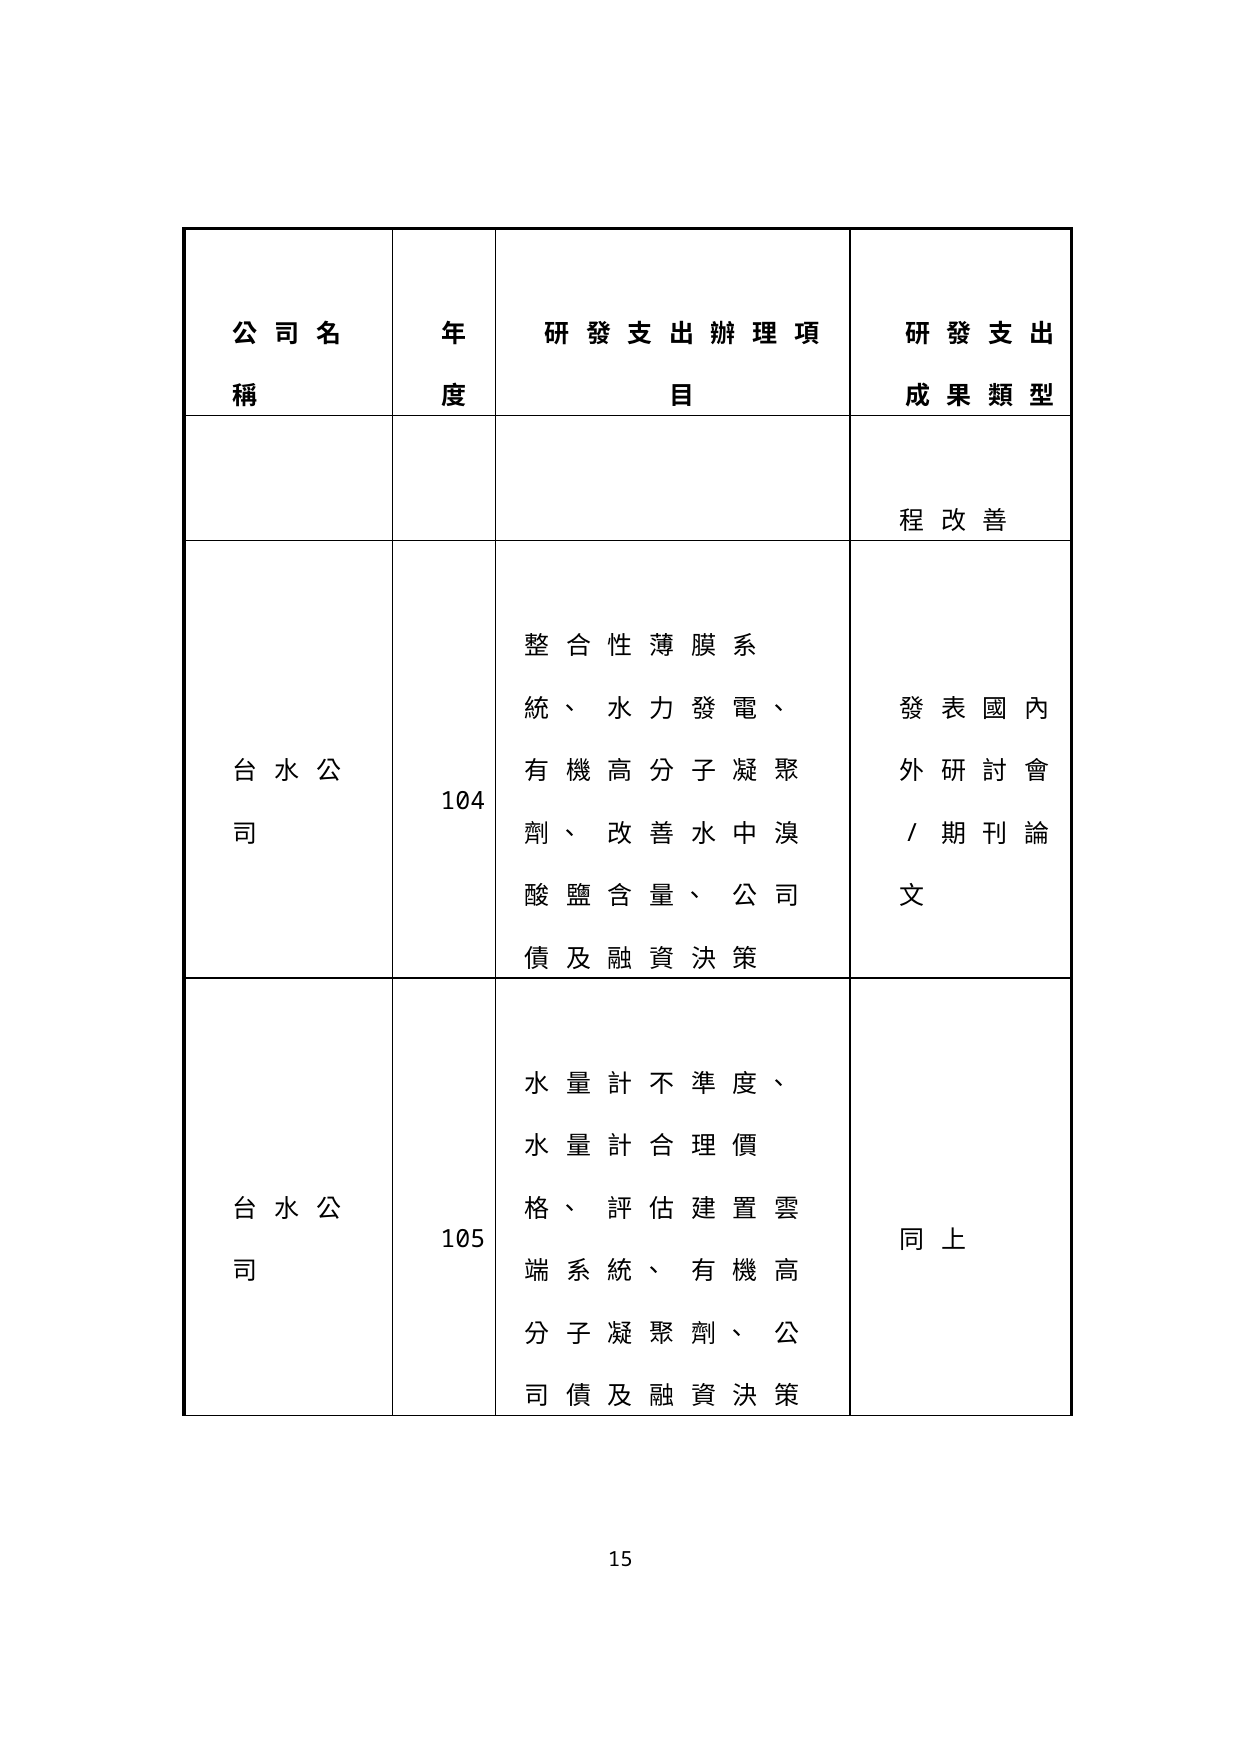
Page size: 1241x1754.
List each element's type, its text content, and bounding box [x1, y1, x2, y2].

table_header 研發支出辦理項目 [496, 230, 849, 415]
table_cell 台水公司 [186, 541, 392, 977]
table_cell 105 [393, 979, 495, 1415]
table_cell 台水公司 [186, 979, 392, 1415]
table_cell [393, 416, 495, 540]
table_header 研發支出成果類型 [851, 230, 1070, 415]
table_cell 104 [393, 541, 495, 977]
table_cell [186, 416, 392, 540]
table_cell 同上 [851, 979, 1070, 1415]
table_cell 程改善 [851, 416, 1070, 540]
table_cell [496, 416, 849, 540]
table_header 公司名稱 [186, 230, 392, 415]
table_cell 發表國內外研討會/期刊論文 [851, 541, 1070, 977]
table_cell 水量計不準度、水量計合理價格、評估建置雲端系統、有機高分子凝聚劑、公司債及融資決策 [496, 979, 849, 1415]
table_header 年度 [393, 230, 495, 415]
table_cell 整合性薄膜系統、水力發電、有機高分子凝聚劑、改善水中溴酸鹽含量、公司債及融資決策 [496, 541, 849, 977]
